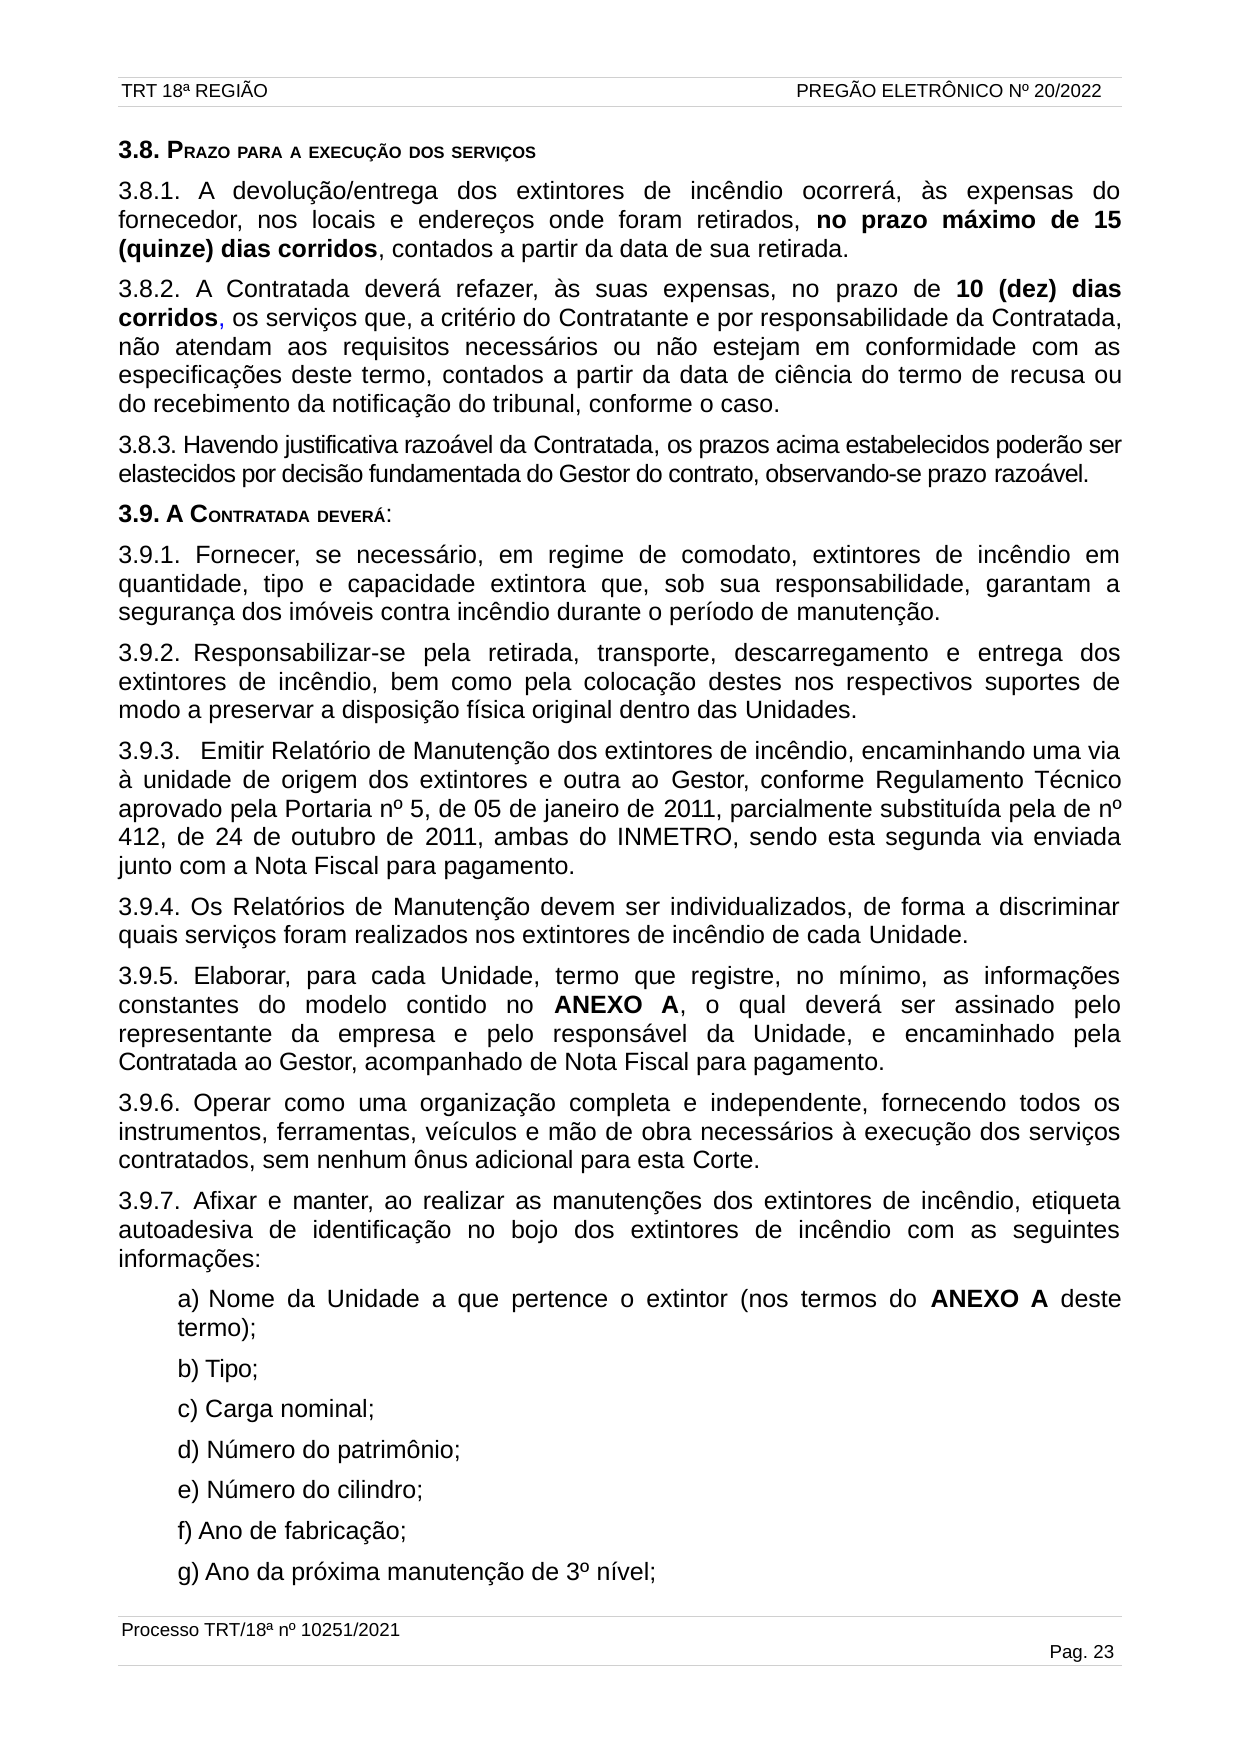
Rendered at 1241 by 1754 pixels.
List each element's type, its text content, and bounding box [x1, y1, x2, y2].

list g) Ano da próxima manutenção de 3º nível; [177, 1557, 1122, 1586]
list 3.8.1. A devolução/entrega dos extintores de incêndio ocorrerá, às expensas do fornecedor, nos locais e endereços onde foram retirados, no prazo máximo de 15 (quinze) dias corridos, contados a partir da data de sua retirada. [118, 176, 1122, 262]
text 3.9.2. Responsabilizar-se pela retirada, transporte, descarregamento e entrega dos extintores de incêndio, bem como pela colocação destes nos respectivos suportes de modo a preservar a disposição física original dentro das Unidades. [118, 638, 1122, 724]
list e) Número do cilindro; [177, 1476, 1122, 1504]
text 3.9.4. Os Relatórios de Manutenção devem ser individualizados, de forma a discriminar quais serviços foram realizados nos extintores de incêndio de cada Unidade. [118, 892, 1122, 949]
list 3.8.2. A Contratada deverá refazer, às suas expensas, no prazo de 10 (dez) dias corridos, os serviços que, a critério do Contratante e por responsabilidade da Contratada, não atendam aos requisitos necessários ou não estejam em conformidade com as especificações deste termo, contados a partir da data de ciência do termo de recusa ou do recebimento da notificação do tribunal, conforme o caso. [118, 274, 1122, 418]
text 3.9.7. Afixar e manter, ao realizar as manutenções dos extintores de incêndio, etiqueta autoadesiva de identificação no bojo dos extintores de incêndio com as seguintes informações: [118, 1186, 1122, 1272]
list a) Nome da Unidade a que pertence o extintor (nos termos do ANEXO A deste termo); [177, 1284, 1122, 1342]
list f) Ano de fabricação; [177, 1516, 1122, 1545]
list b) Tipo; [177, 1354, 1122, 1382]
list 3.8.3. Havendo justificativa razoável da Contratada, os prazos acima estabelecidos poderão ser elastecidos por decisão fundamentada do Gestor do contrato, observando-se prazo razoável. [118, 430, 1122, 487]
list d) Número do patrimônio; [177, 1435, 1122, 1464]
text 3.9.3. Emitir Relatório de Manutenção dos extintores de incêndio, encaminhando uma via à unidade de origem dos extintores e outra ao Gestor, conforme Regulamento Técnico aprovado pela Portaria nº 5, de 05 de janeiro de 2011, parcialmente substituída pela de nº 412, de 24 de outubro de 2011, ambas do INMETRO, sendo esta segunda via enviada junto com a Nota Fiscal para pagamento. [118, 736, 1122, 880]
text 3.9.5. Elaborar, para cada Unidade, termo que registre, no mínimo, as informações constantes do modelo contido no ANEXO A, o qual deverá ser assinado pelo representante da empresa e pelo responsável da Unidade, e encaminhado pela Contratada ao Gestor, acompanhado de Nota Fiscal para pagamento. [118, 961, 1122, 1076]
subtitle 3.9. A Contratada deverá: [118, 499, 1122, 528]
text 3.9.6. Operar como uma organização completa e independente, fornecendo todos os instrumentos, ferramentas, veículos e mão de obra necessários à execução dos serviços contratados, sem nenhum ônus adicional para esta Corte. [118, 1088, 1122, 1174]
list c) Carga nominal; [177, 1394, 1122, 1423]
subtitle 3.8. Prazo para a execução dos serviços [118, 136, 1122, 164]
text 3.9.1. Fornecer, se necessário, em regime de comodato, extintores de incêndio em quantidade, tipo e capacidade extintora que, sob sua responsabilidade, garantam a segurança dos imóveis contra incêndio durante o período de manutenção. [118, 540, 1122, 626]
